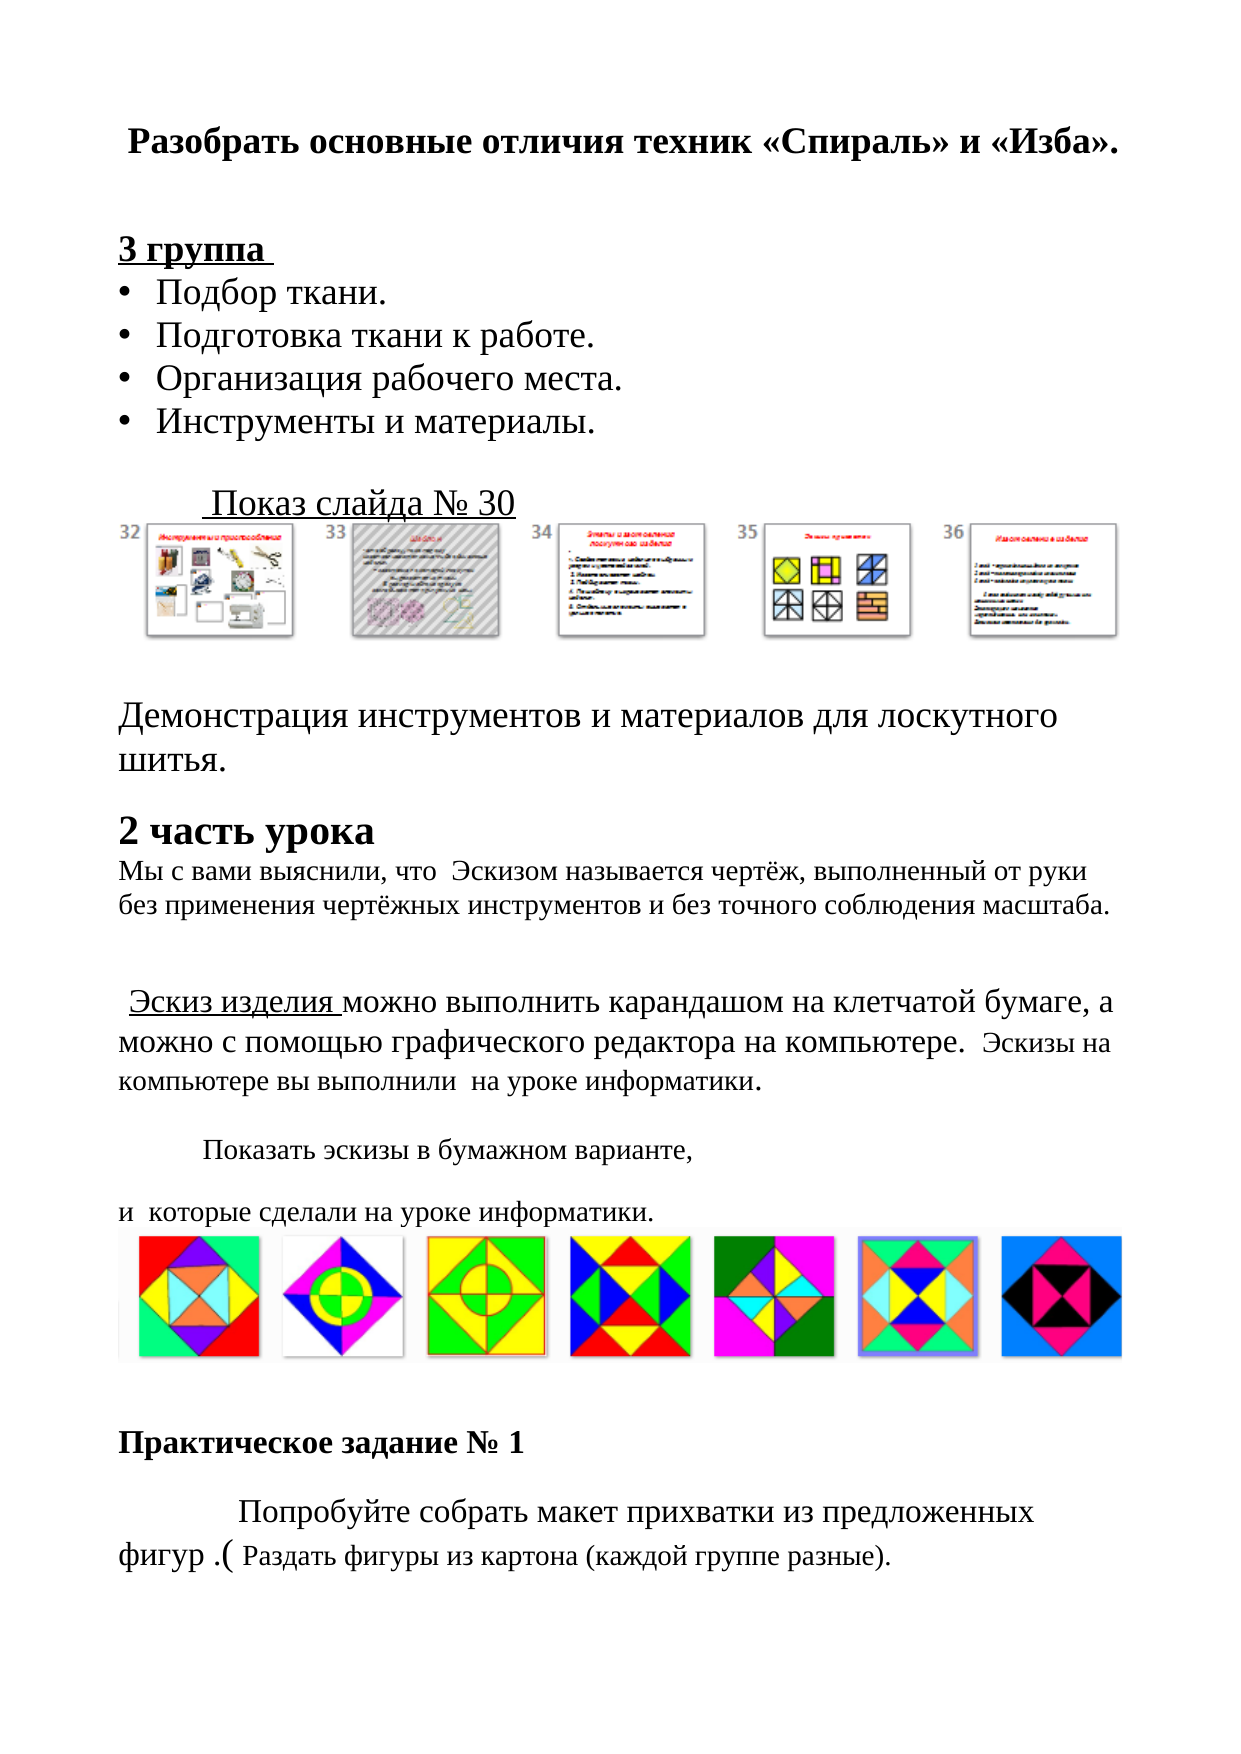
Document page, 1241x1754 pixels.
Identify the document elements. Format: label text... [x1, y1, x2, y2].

text Разобрать основные отличия техник «Спираль» и «Изба». [118, 118, 1122, 161]
text и которые сделали на уроке информатики. [118, 1194, 1122, 1227]
text 3 группа [118, 226, 1122, 269]
picture [118, 1227, 1123, 1363]
text Эскиз изделия можно выполнить карандашом на клетчатой бумаге, а можно с помощью графического редактора на компьютере. Эскизы на компьютере вы выполнили на уроке информатики. [118, 973, 1122, 1098]
text Попробуйте собрать макет прихватки из предложенных фигур .( Раздать фигуры из картона (каждой группе разные). [118, 1487, 1122, 1573]
text Показ слайда № 30 [118, 480, 1122, 523]
list Организация рабочего места. [81, 355, 1122, 398]
list Подготовка ткани к работе. [81, 312, 1122, 355]
picture [118, 523, 1123, 667]
text 2 часть урока [118, 806, 1122, 853]
text Мы с вами выяснили, что Эскизом называется чертёж, выполненный от руки без применения чертёжных инструментов и без точного соблюдения масштаба. [118, 853, 1122, 921]
list Подбор ткани. [81, 269, 1122, 312]
text Практическое задание № 1 [118, 1423, 1122, 1461]
list Инструменты и материалы. [81, 398, 1122, 442]
text Показать эскизы в бумажном варианте, [118, 1124, 1122, 1167]
text Демонстрация инструментов и материалов для лоскутного шитья. [118, 693, 1122, 779]
